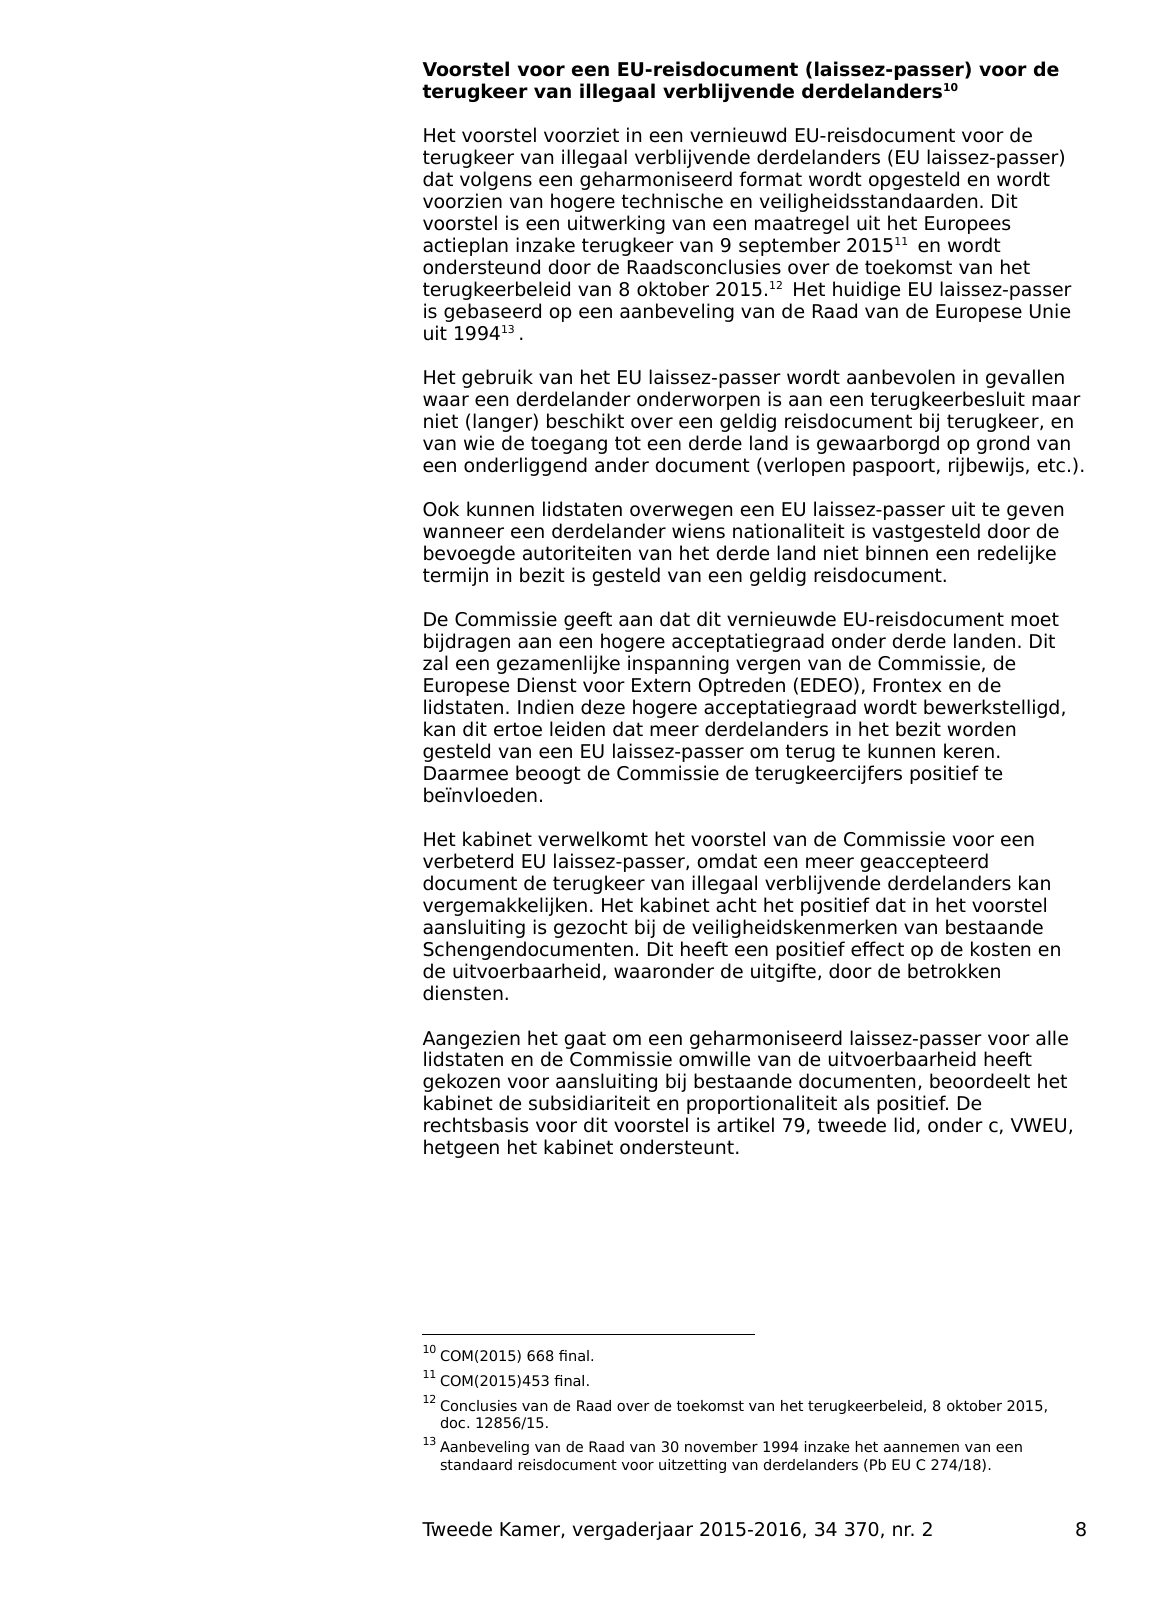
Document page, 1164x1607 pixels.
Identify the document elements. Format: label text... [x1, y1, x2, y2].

text Het gebruik van het EU laissez-passer wordt aanbevolen in gevallen waar een derdelander onderworpen is aan een terugkeerbesluit maar niet (langer) beschikt over een geldig reisdocument bij terugkeer, en van wie de toegang tot een derde land is gewaarborgd op grond van een onderliggend ander document (verlopen paspoort, rijbewijs, etc.). [422, 367, 1087, 477]
text Conclusies van de Raad over de toekomst van het terugkeerbeleid, 8 oktober 2015, doc. 12856/15. [422, 1393, 1087, 1432]
text Ook kunnen lidstaten overwegen een EU laissez-passer uit te geven wanneer een derdelander wiens nationaliteit is vastgesteld door de bevoegde autoriteiten van het derde land niet binnen een redelijke termijn in bezit is gesteld van een geldig reisdocument. [422, 499, 1087, 587]
text Aanbeveling van de Raad van 30 november 1994 inzake het aannemen van een standaard reisdocument voor uitzetting van derdelanders (Pb EU C 274/18). [422, 1435, 1087, 1474]
text Aangezien het gaat om een geharmoniseerd laissez-passer voor alle lidstaten en de Commissie omwille van de uitvoerbaarheid heeft gekozen voor aansluiting bij bestaande documenten, beoordeelt het kabinet de subsidiariteit en proportionaliteit als positief. De rechtsbasis voor dit voorstel is artikel 79, tweede lid, onder c, VWEU, hetgeen het kabinet ondersteunt. [422, 1027, 1087, 1159]
text De Commissie geeft aan dat dit vernieuwde EU-reisdocument moet bijdragen aan een hogere acceptatiegraad onder derde landen. Dit zal een gezamenlijke inspanning vergen van de Commissie, de Europese Dienst voor Extern Optreden (EDEO), Frontex en de lidstaten. Indien deze hogere acceptatiegraad wordt bewerkstelligd, kan dit ertoe leiden dat meer derdelanders in het bezit worden gesteld van een EU laissez-passer om terug te kunnen keren. Daarmee beoogt de Commissie de terugkeercijfers positief te beïnvloeden. [422, 609, 1087, 807]
text Het voorstel voorziet in een vernieuwd EU-reisdocument voor de terugkeer van illegaal verblijvende derdelanders (EU laissez-passer) dat volgens een geharmoniseerd format wordt opgesteld en wordt voorzien van hogere technische en veiligheidsstandaarden. Dit voorstel is een uitwerking van een maatregel uit het Europees actieplan inzake terugkeer van 9 september 2015 en wordt ondersteund door de Raadsconclusies over de toekomst van het terugkeerbeleid van 8 oktober 2015. Het huidige EU laissez-passer is gebaseerd op een aanbeveling van de Raad van de Europese Unie uit 1994. [422, 125, 1087, 345]
subtitle Voorstel voor een EU-reisdocument (laissez-passer) voor de terugkeer van illegaal verblijvende derdelanders [422, 59, 1087, 103]
text COM(2015)453 final. [422, 1368, 1087, 1391]
text COM(2015) 668 final. [422, 1343, 1087, 1366]
text Het kabinet verwelkomt het voorstel van de Commissie voor een verbeterd EU laissez-passer, omdat een meer geaccepteerd document de terugkeer van illegaal verblijvende derdelanders kan vergemakkelijken. Het kabinet acht het positief dat in het voorstel aansluiting is gezocht bij de veiligheidskenmerken van bestaande Schengendocumenten. Dit heeft een positief effect op de kosten en de uitvoerbaarheid, waaronder de uitgifte, door de betrokken diensten. [422, 829, 1087, 1005]
